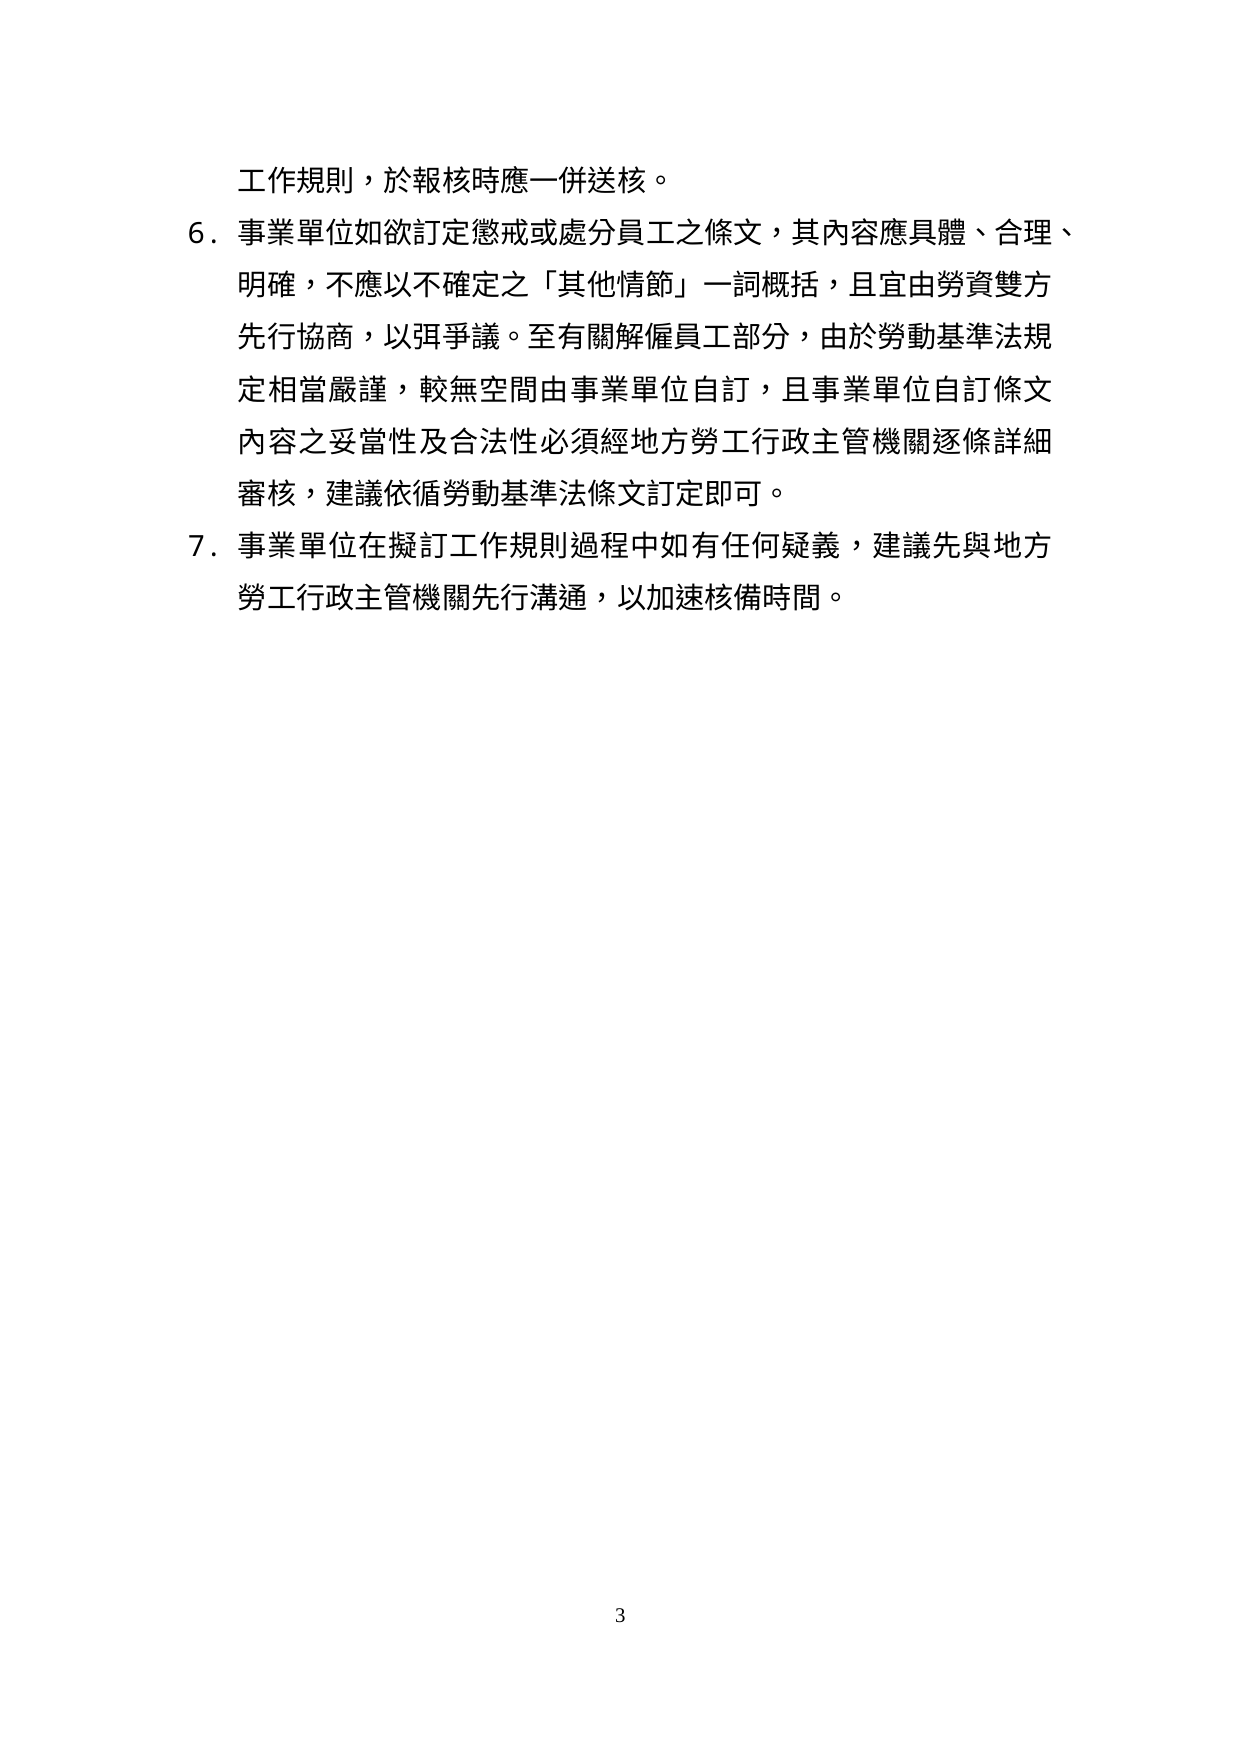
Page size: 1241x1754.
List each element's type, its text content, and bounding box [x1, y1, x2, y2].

list 工作規則，於報核時應一併送核。 [187, 150, 1053, 202]
list 事業單位如欲訂定懲戒或處分員工之條文，其內容應具體、合理、明確，不應以不確定之「其他情節」一詞概括，且宜由勞資雙方先行協商，以弭爭議。至有關解僱員工部分，由於勞動基準法規定相當嚴謹，較無空間由事業單位自訂，且事業單位自訂條文內容之妥當性及合法性必須經地方勞工行政主管機關逐條詳細審核，建議依循勞動基準法條文訂定即可。 [187, 202, 1053, 514]
list 事業單位在擬訂工作規則過程中如有任何疑義，建議先與地方勞工行政主管機關先行溝通，以加速核備時間。 [187, 514, 1053, 619]
